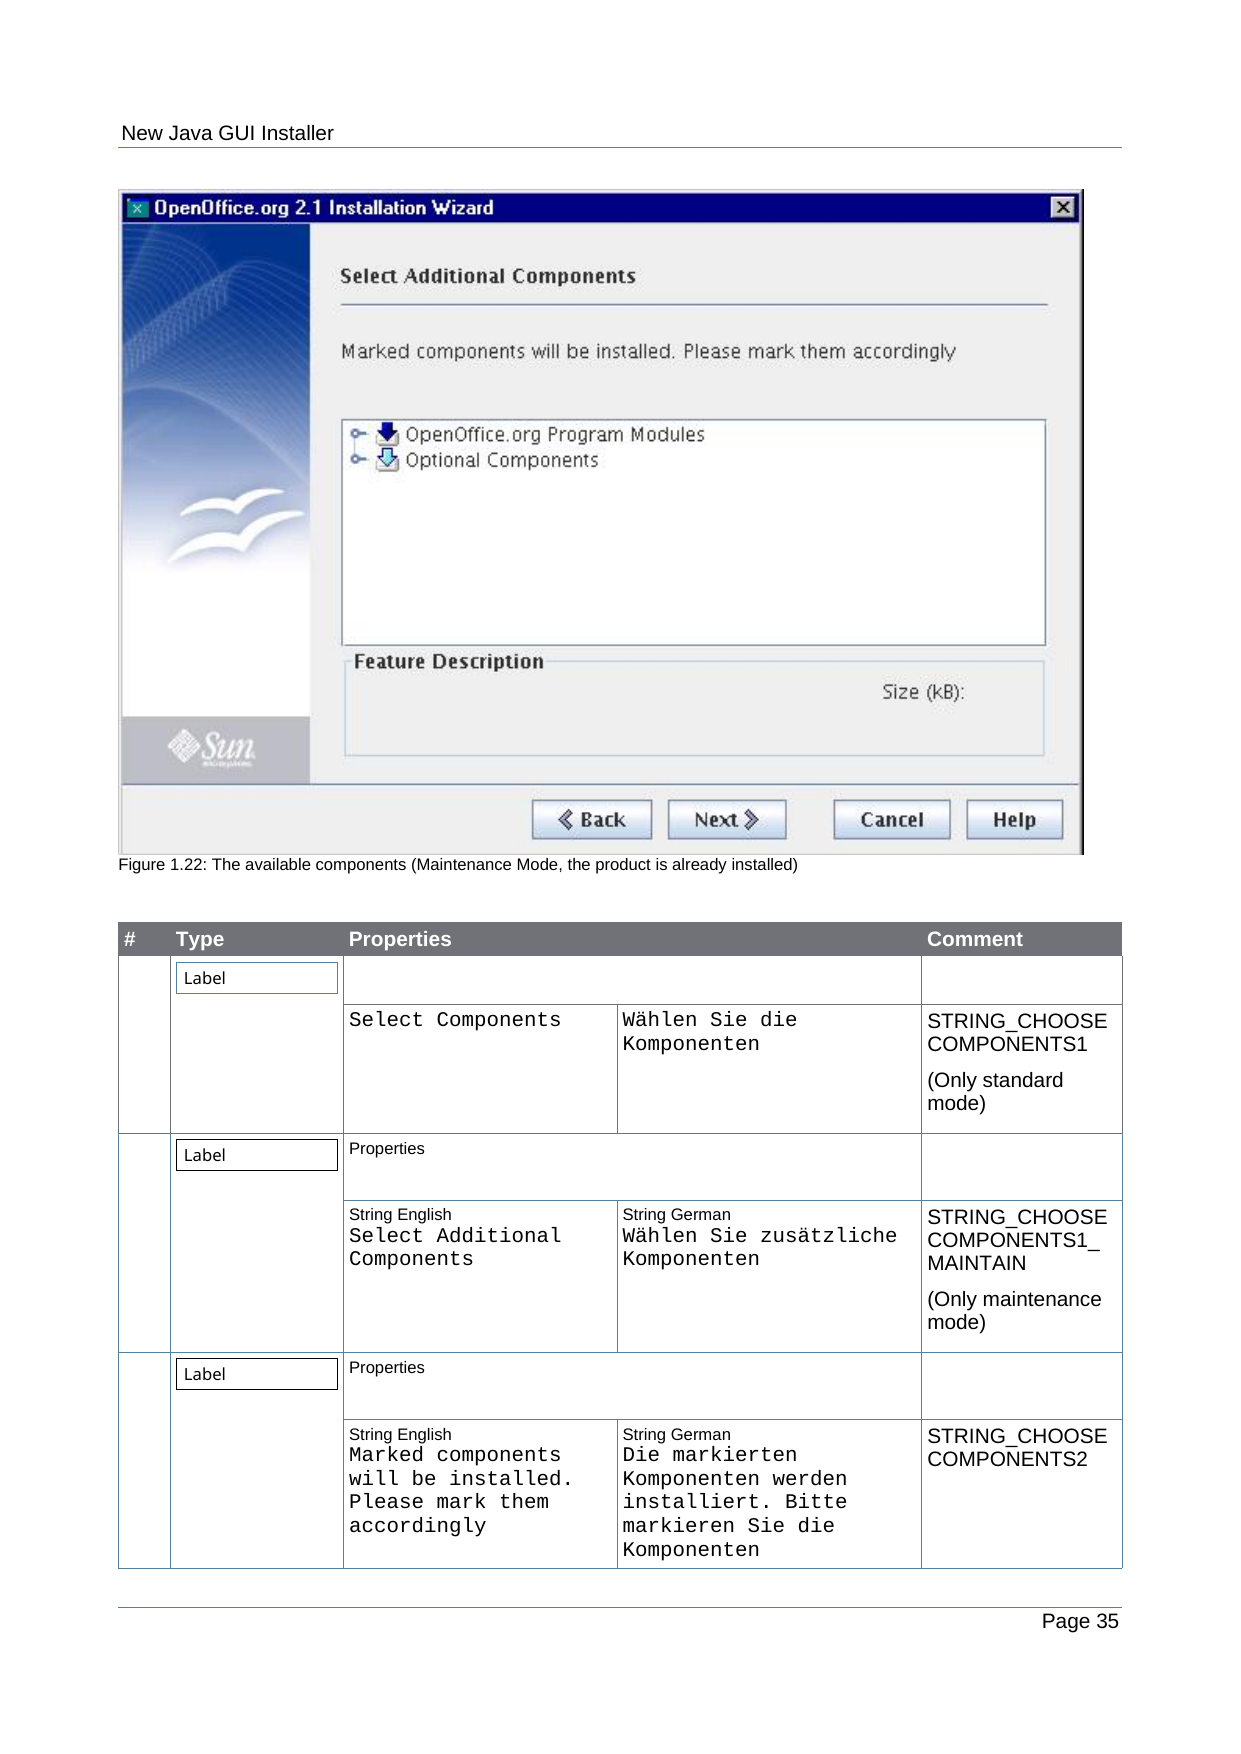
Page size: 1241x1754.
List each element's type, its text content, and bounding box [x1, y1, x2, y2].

table_header [922, 1134, 1122, 1200]
table_cell Select Components [344, 1005, 617, 1133]
table_header [922, 956, 1122, 1004]
table_cell String German Wählen Sie zusätzliche Komponenten [618, 1201, 921, 1352]
text Figure 1.22: The available components (Maintenance Mode, the product is already installed) [118, 855, 1084, 873]
table_cell String German Die markierten Komponenten werden installiert. Bitte markieren Sie die Komponenten [618, 1420, 921, 1568]
table_cell STRING_CHOOSECOMPONENTS1 (Only standard mode) [922, 1005, 1122, 1133]
table_header Type [170, 922, 343, 956]
table_header [344, 956, 921, 1004]
table_header # [118, 922, 170, 956]
table_cell <#> [119, 956, 170, 1133]
table_header [922, 1353, 1122, 1419]
table_cell String English Marked components will be installed. Please mark them accordingly [344, 1420, 617, 1568]
table_cell <#> [119, 1353, 170, 1568]
table_cell String English Select Additional Components [344, 1201, 617, 1352]
table_header Properties [343, 922, 921, 956]
table_cell STRING_CHOOSECOMPONENTS2 [922, 1420, 1122, 1568]
table_header Comment [921, 922, 1122, 956]
table_cell [171, 956, 343, 1133]
table_cell STRING_CHOOSECOMPONENTS1_MAINTAIN (Only maintenance mode) [922, 1201, 1122, 1352]
table_cell [171, 1134, 343, 1352]
table_header Properties [344, 1134, 921, 1200]
table_cell [171, 1353, 343, 1568]
table_cell Wählen Sie die Komponenten [618, 1005, 921, 1133]
table_cell <#> [119, 1134, 170, 1352]
table_header Properties [344, 1353, 921, 1419]
